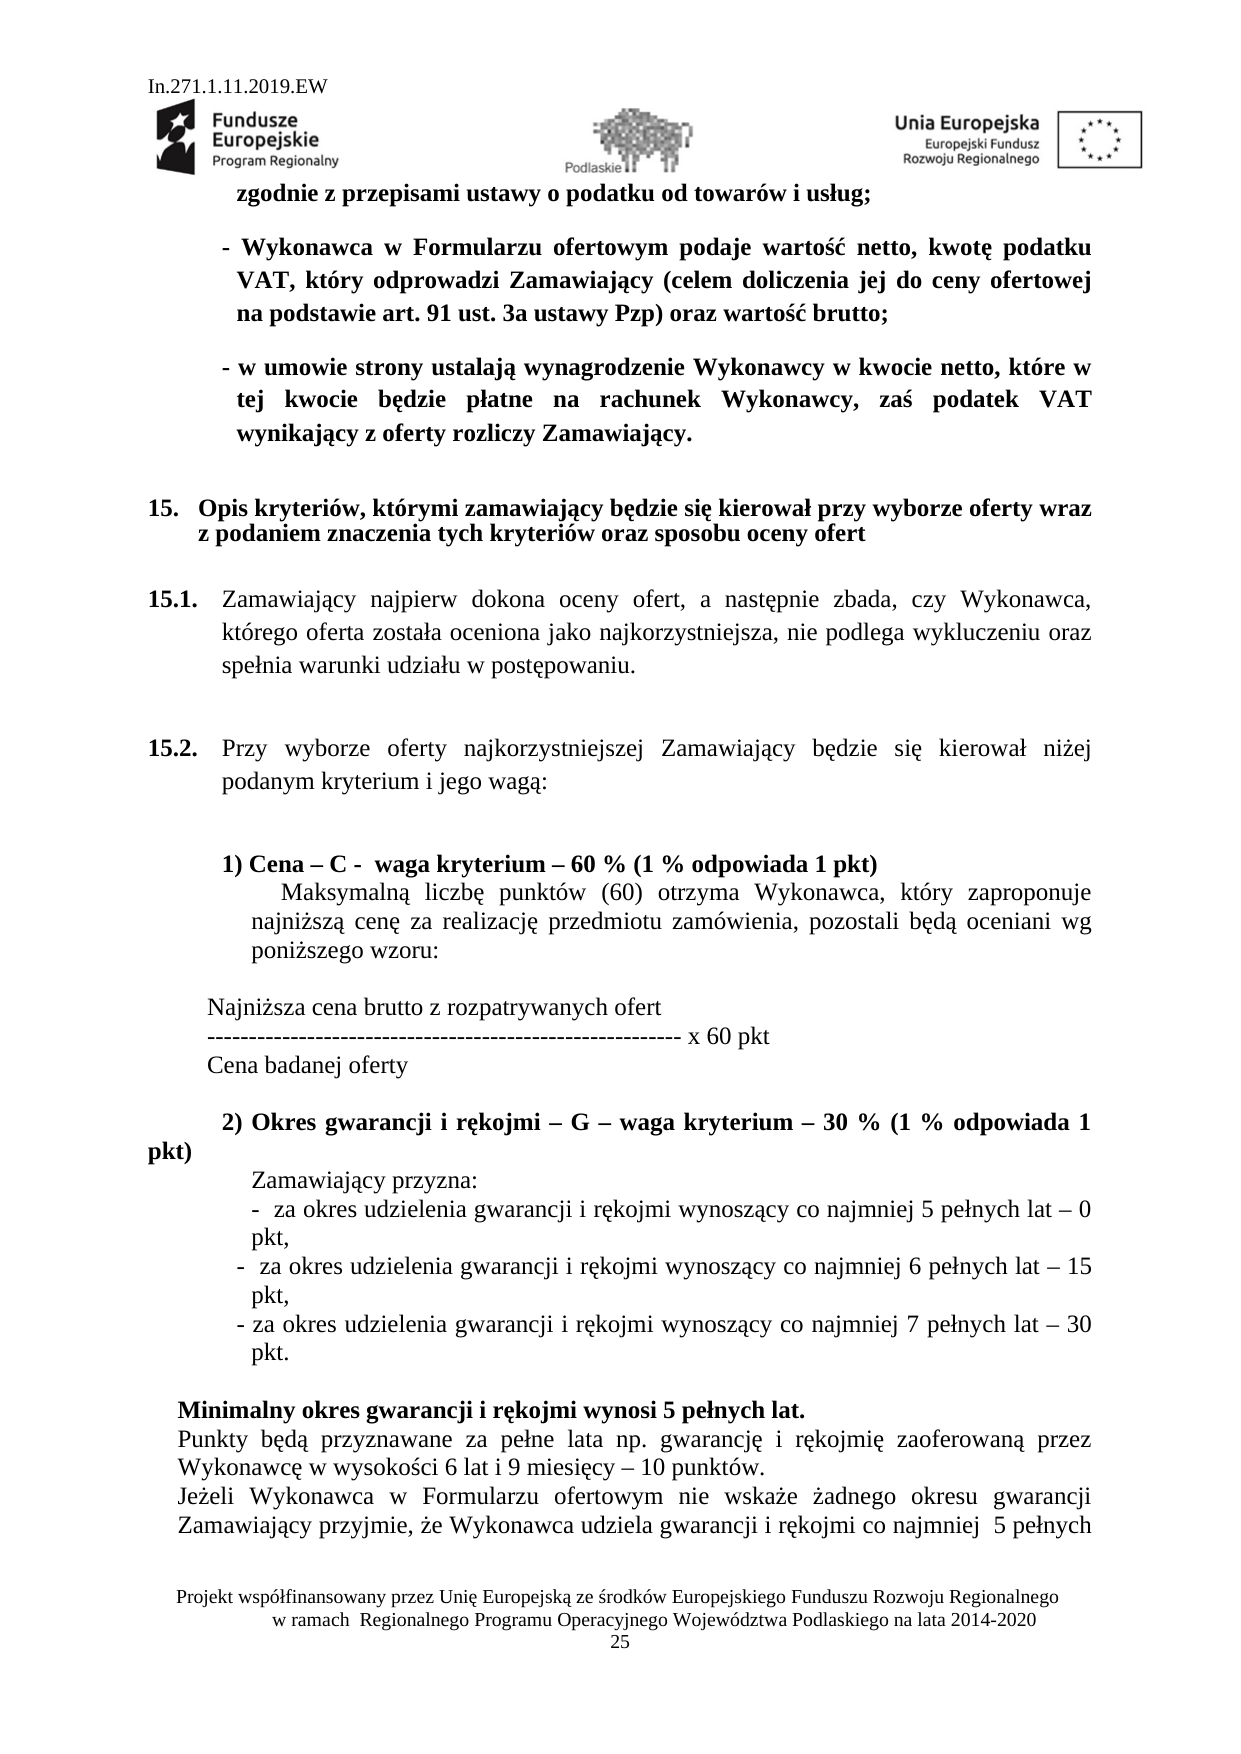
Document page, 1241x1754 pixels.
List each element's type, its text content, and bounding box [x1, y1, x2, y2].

text Zamawiający przyzna: [251, 1165, 1092, 1194]
text zgodnie z przepisami ustawy o podatku od towarów i usług; [222, 178, 1092, 207]
text Najniższa cena brutto z rozpatrywanych ofert [177, 992, 1092, 1021]
text 1) Cena – C - waga kryterium – 60 % (1 % odpowiada 1 pkt) [148, 849, 1092, 877]
text Cena badanej oferty [177, 1050, 1092, 1079]
text - za okres udzielenia gwarancji i rękojmi wynoszący co najmniej 5 pełnych lat – 0 pkt, [251, 1194, 1092, 1251]
text - za okres udzielenia gwarancji i rękojmi wynoszący co najmniej 7 pełnych lat – 30 pkt. [236, 1309, 1092, 1366]
list Zamawiający najpierw dokona oceny ofert, a następnie zbada, czy Wykonawca, którego oferta została oceniona jako najkorzystniejsza, nie podlega wykluczeniu oraz spełnia warunki udziału w postępowaniu. [148, 584, 1092, 679]
text - w umowie strony ustalają wynagrodzenie Wykonawcy w kwocie netto, które w tej kwocie będzie płatne na rachunek Wykonawcy, zaś podatek VAT wynikający z oferty rozliczy Zamawiający. [222, 352, 1092, 446]
text --------------------------------------------------------- x 60 pkt [177, 1021, 1092, 1050]
text Minimalny okres gwarancji i rękojmi wynosi 5 pełnych lat. [177, 1395, 1092, 1424]
list Opis kryteriów, którymi zamawiający będzie się kierował przy wyborze oferty wraz z podaniem znaczenia tych kryteriów oraz sposobu oceny ofert [148, 497, 1092, 547]
list Przy wyborze oferty najkorzystniejszej Zamawiający będzie się kierował niżej podanym kryterium i jego wagą: [148, 733, 1092, 795]
text Maksymalną liczbę punktów (60) otrzyma Wykonawca, który zaproponuje najniższą cenę za realizację przedmiotu zamówienia, pozostali będą oceniani wg poniższego wzoru: [222, 877, 1092, 964]
text 2) Okres gwarancji i rękojmi – G – waga kryterium – 30 % (1 % odpowiada 1 pkt) [148, 1107, 1092, 1165]
text Punkty będą przyznawane za pełne lata np. gwarancję i rękojmię zaoferowaną przez Wykonawcę w wysokości 6 lat i 9 miesięcy – 10 punktów. [177, 1424, 1092, 1481]
text - Wykonawca w Formularzu ofertowym podaje wartość netto, kwotę podatku VAT, który odprowadzi Zamawiający (celem doliczenia jej do ceny ofertowej na podstawie art. 91 ust. 3a ustawy Pzp) oraz wartość brutto; [222, 232, 1092, 326]
text - za okres udzielenia gwarancji i rękojmi wynoszący co najmniej 6 pełnych lat – 15 pkt, [236, 1251, 1092, 1309]
text Jeżeli Wykonawca w Formularzu ofertowym nie wskaże żadnego okresu gwarancji Zamawiający przyjmie, że Wykonawca udziela gwarancji i rękojmi co najmniej 5 pełnych [177, 1481, 1092, 1539]
